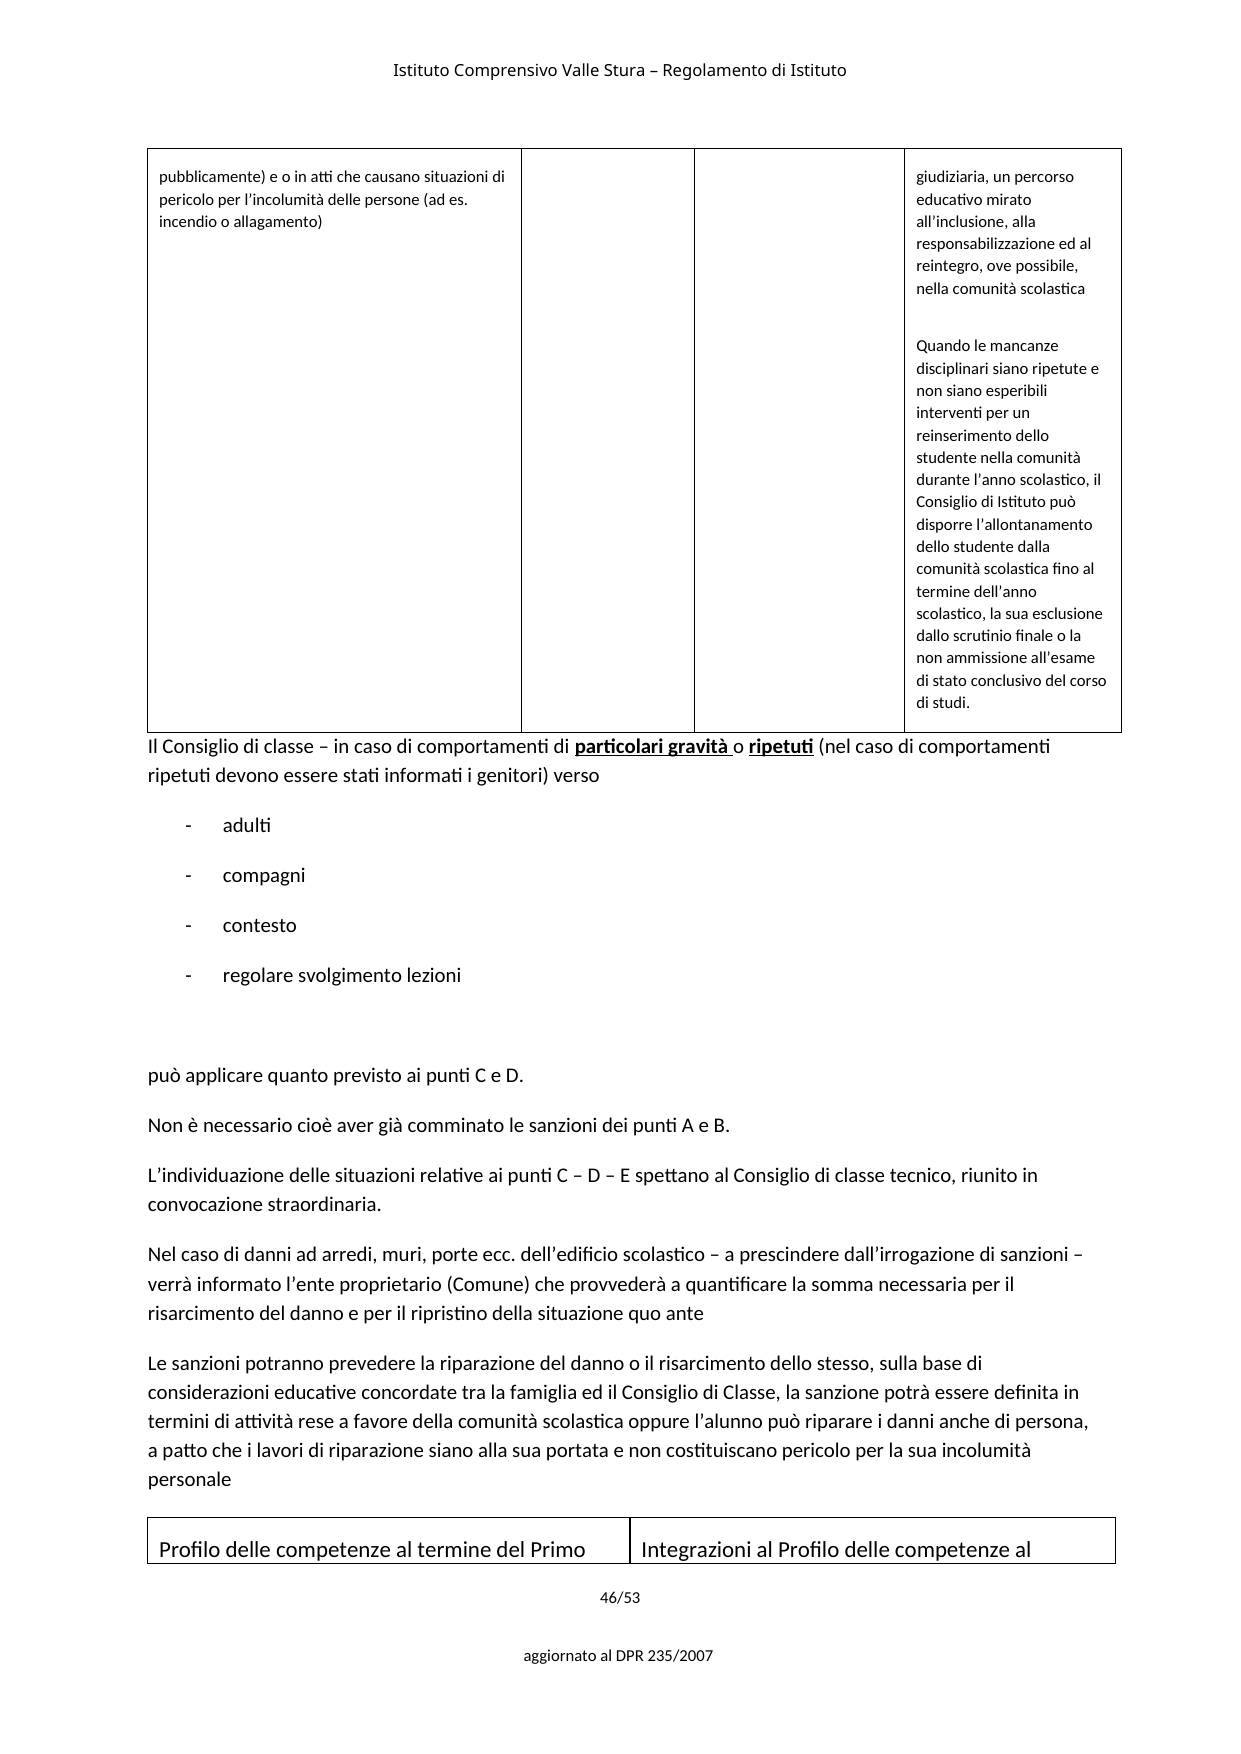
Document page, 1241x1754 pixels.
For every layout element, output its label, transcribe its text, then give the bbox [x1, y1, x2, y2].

text Non è necessario cioè aver già comminato le sanzioni dei punti A e B. [148, 1112, 1093, 1138]
list adulti [185, 812, 1093, 838]
table_header Profilo delle competenze al termine del Primo [148, 1518, 629, 1563]
text L’individuazione delle situazioni relative ai punti C – D – E spettano al Consiglio di classe tecnico, riunito in convocazione straordinaria. [148, 1162, 1093, 1217]
table_cell pubblicamente) e o in atti che causano situazioni di pericolo per l’incolumità delle persone (ad es. incendio o allagamento) [148, 149, 521, 732]
list regolare svolgimento lezioni [185, 962, 1093, 988]
list contesto [185, 912, 1093, 938]
list compagni [185, 862, 1093, 888]
text Il Consiglio di classe – in caso di comportamenti di particolari gravità o ripetuti (nel caso di comportamenti ripetuti devono essere stati informati i genitori) verso [148, 733, 1093, 788]
table_cell [522, 149, 694, 732]
text può applicare quanto previsto ai punti C e D. [148, 1062, 1093, 1088]
table_cell giudiziaria, un percorso educativo mirato all’inclusione, alla responsabilizzazione ed al reintegro, ove possibile, nella comunità scolastica Quando le mancanze disciplinari siano ripetute e non siano esperibili interventi per un reinserimento dello studente nella comunità durante l’anno scolastico, il Consiglio di Istituto può disporre l’allontanamento dello studente dalla comunità scolastica fino al termine dell’anno scolastico, la sua esclusione dallo scrutinio finale o la non ammissione all’esame di stato conclusivo del corso di studi. [905, 149, 1121, 732]
table_header Integrazioni al Profilo delle competenze al [631, 1518, 1115, 1563]
table_cell [695, 149, 904, 732]
text Nel caso di danni ad arredi, muri, porte ecc. dell’edificio scolastico – a prescindere dall’irrogazione di sanzioni – verrà informato l’ente proprietario (Comune) che provvederà a quantificare la somma necessaria per il risarcimento del danno e per il ripristino della situazione quo ante [148, 1242, 1093, 1325]
text Le sanzioni potranno prevedere la riparazione del danno o il risarcimento dello stesso, sulla base di considerazioni educative concordate tra la famiglia ed il Consiglio di Classe, la sanzione potrà essere definita in termini di attività rese a favore della comunità scolastica oppure l’alunno può riparare i danni anche di persona, a patto che i lavori di riparazione siano alla sua portata e non costituiscano pericolo per la sua incolumità personale [148, 1350, 1093, 1492]
